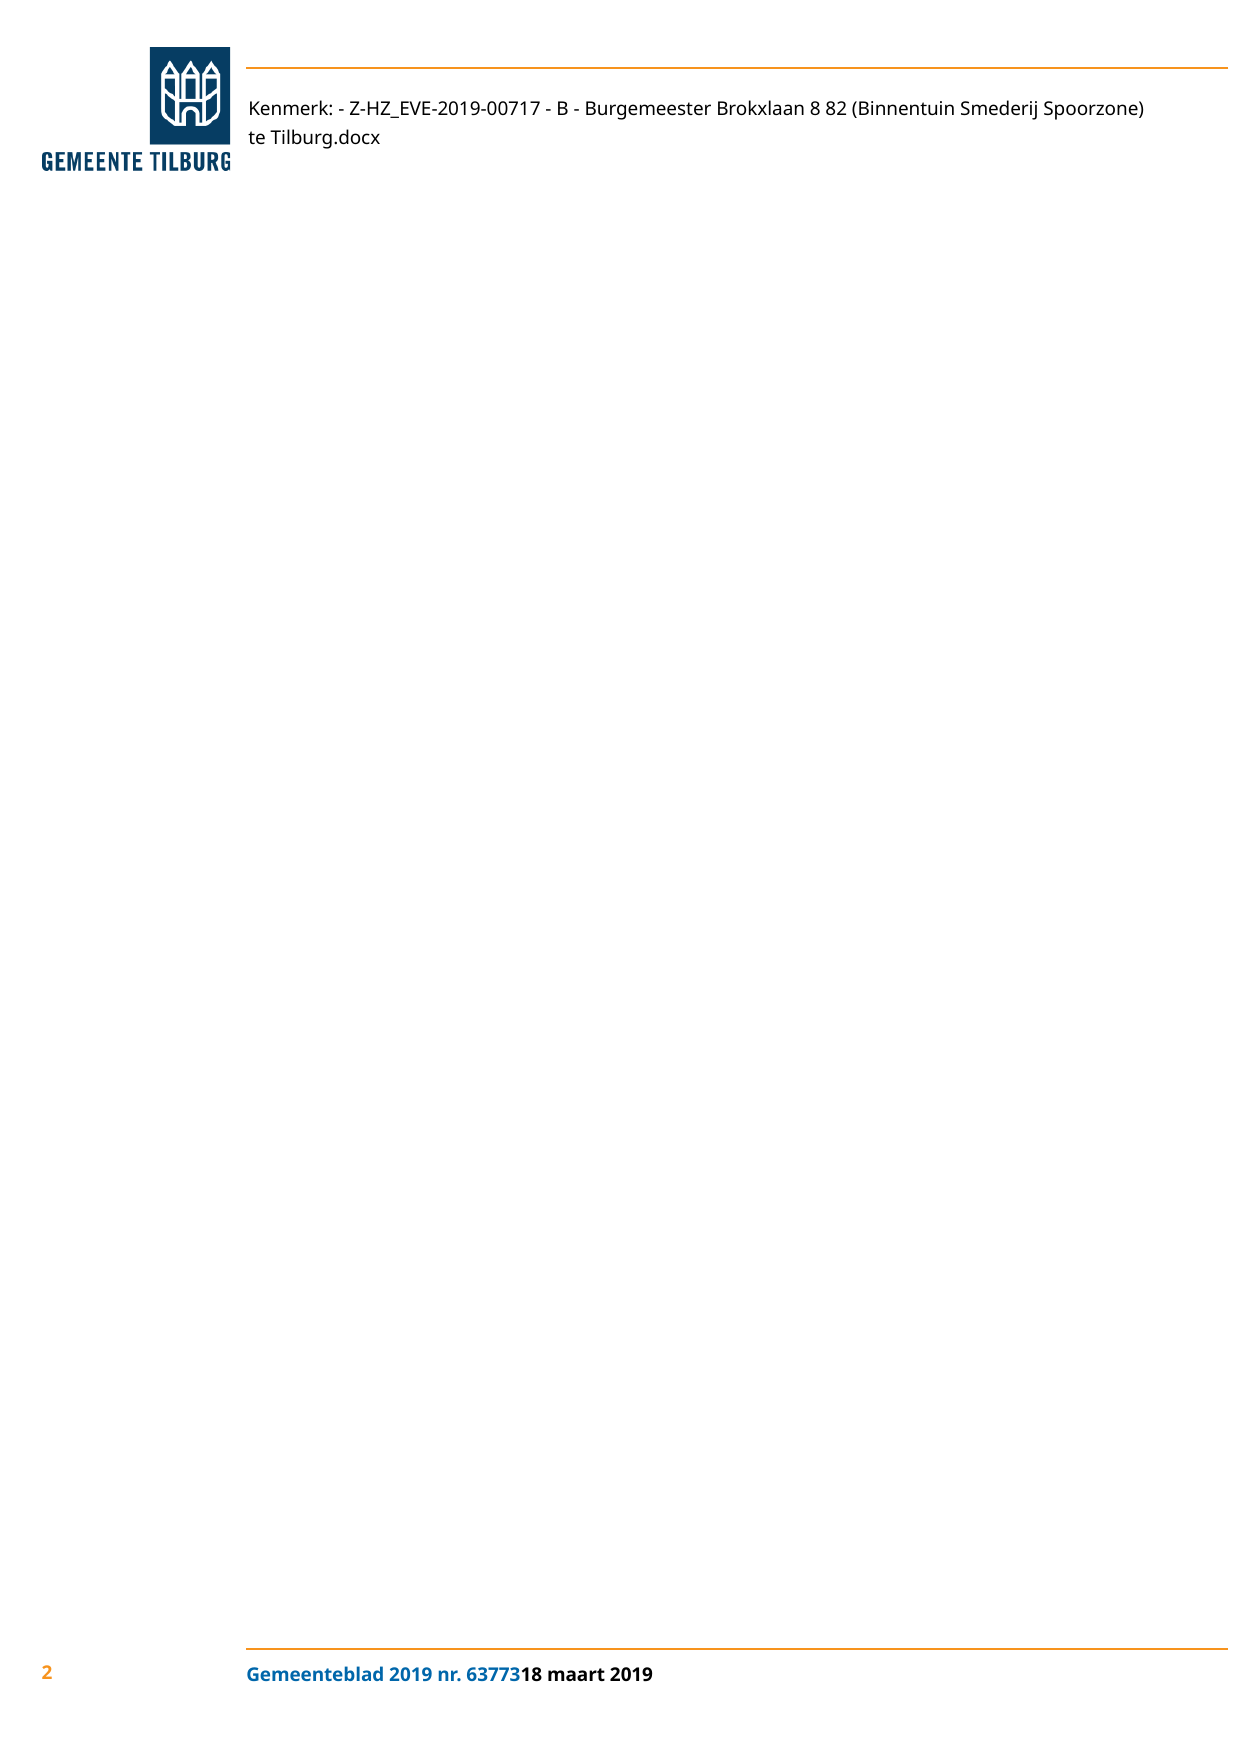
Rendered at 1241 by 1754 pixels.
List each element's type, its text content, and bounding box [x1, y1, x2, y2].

picture [41, 47, 231, 172]
text Kenmerk: - Z-HZ_EVE-2019-00717 - B - Burgemeester Brokxlaan 8 82 (Binnentuin Smederij Spoorzone) te Tilburg.docx [248, 95, 1152, 150]
